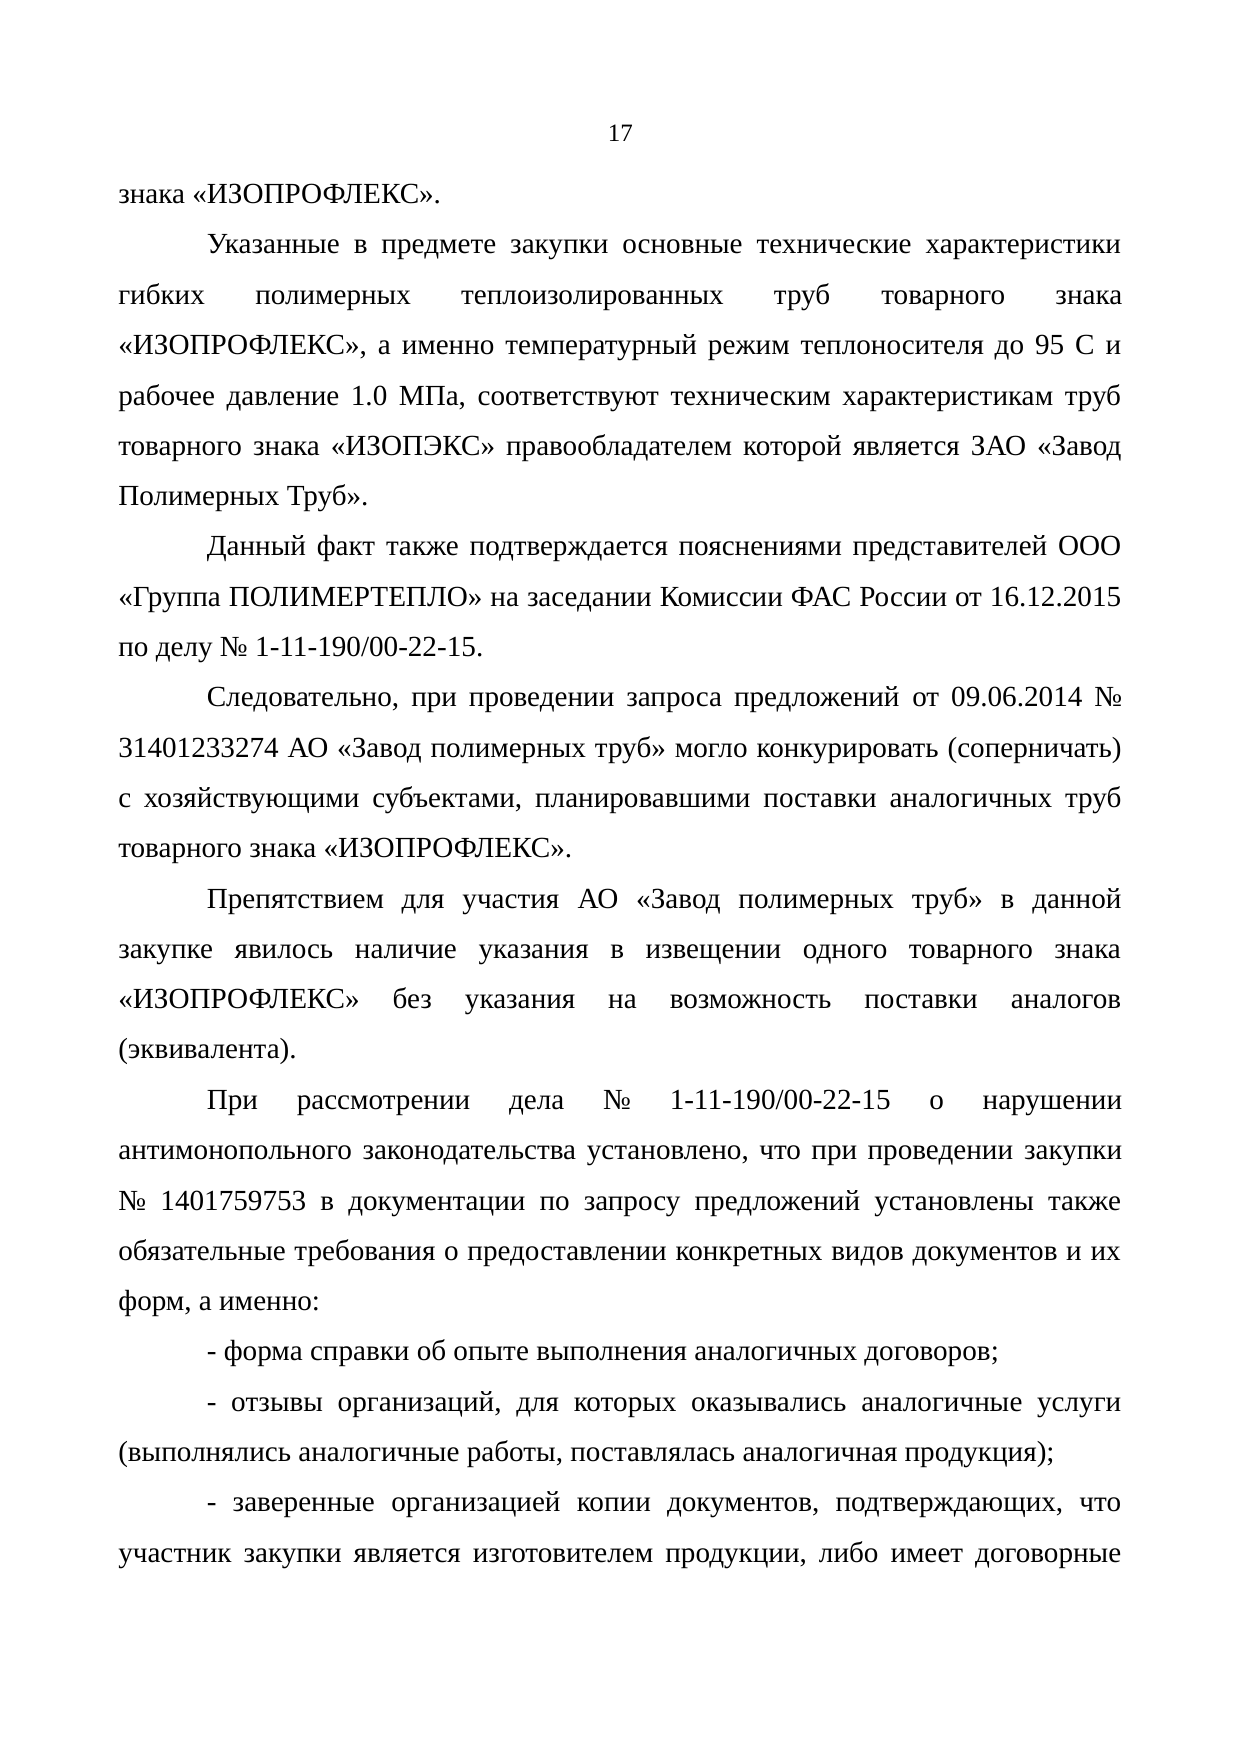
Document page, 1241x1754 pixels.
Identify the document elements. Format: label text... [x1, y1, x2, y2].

text - заверенные организацией копии документов, подтверждающих, что участник закупки является изготовителем продукции, либо имеет договорные [118, 1484, 1122, 1568]
text Указанные в предмете закупки основные технические характеристики гибких полимерных теплоизолированных труб товарного знака «ИЗОПРОФЛЕКС», а именно температурный режим теплоносителя до 95 С и рабочее давление 1.0 МПа, соответствуют техническим характеристикам труб товарного знака «ИЗОПЭКС» правообладателем которой является ЗАО «Завод Полимерных Труб». [118, 227, 1122, 512]
text Следовательно, при проведении запроса предложений от 09.06.2014 № 31401233274 АО «Завод полимерных труб» могло конкурировать (соперничать) с хозяйствующими субъектами, планировавшими поставки аналогичных труб товарного знака «ИЗОПРОФЛЕКС». [118, 679, 1122, 864]
text Препятствием для участия АО «Завод полимерных труб» в данной закупке явилось наличие указания в извещении одного товарного знака «ИЗОПРОФЛЕКС» без указания на возможность поставки аналогов (эквивалента). [118, 881, 1122, 1065]
text - отзывы организаций, для которых оказывались аналогичные услуги (выполнялись аналогичные работы, поставлялась аналогичная продукция); [118, 1384, 1122, 1468]
text При рассмотрении дела № 1-11-190/00-22-15 о нарушении антимонопольного законодательства установлено, что при проведении закупки № 1401759753 в документации по запросу предложений установлены также обязательные требования о предоставлении конкретных видов документов и их форм, а именно: [118, 1082, 1122, 1317]
text Данный факт также подтверждается пояснениями представителей ООО «Группа ПОЛИМЕРТЕПЛО» на заседании Комиссии ФАС России от 16.12.2015 по делу № 1-11-190/00-22-15. [118, 528, 1122, 663]
text - форма справки об опыте выполнения аналогичных договоров; [118, 1333, 1122, 1367]
text знака «ИЗОПРОФЛЕКС». [118, 176, 1122, 210]
